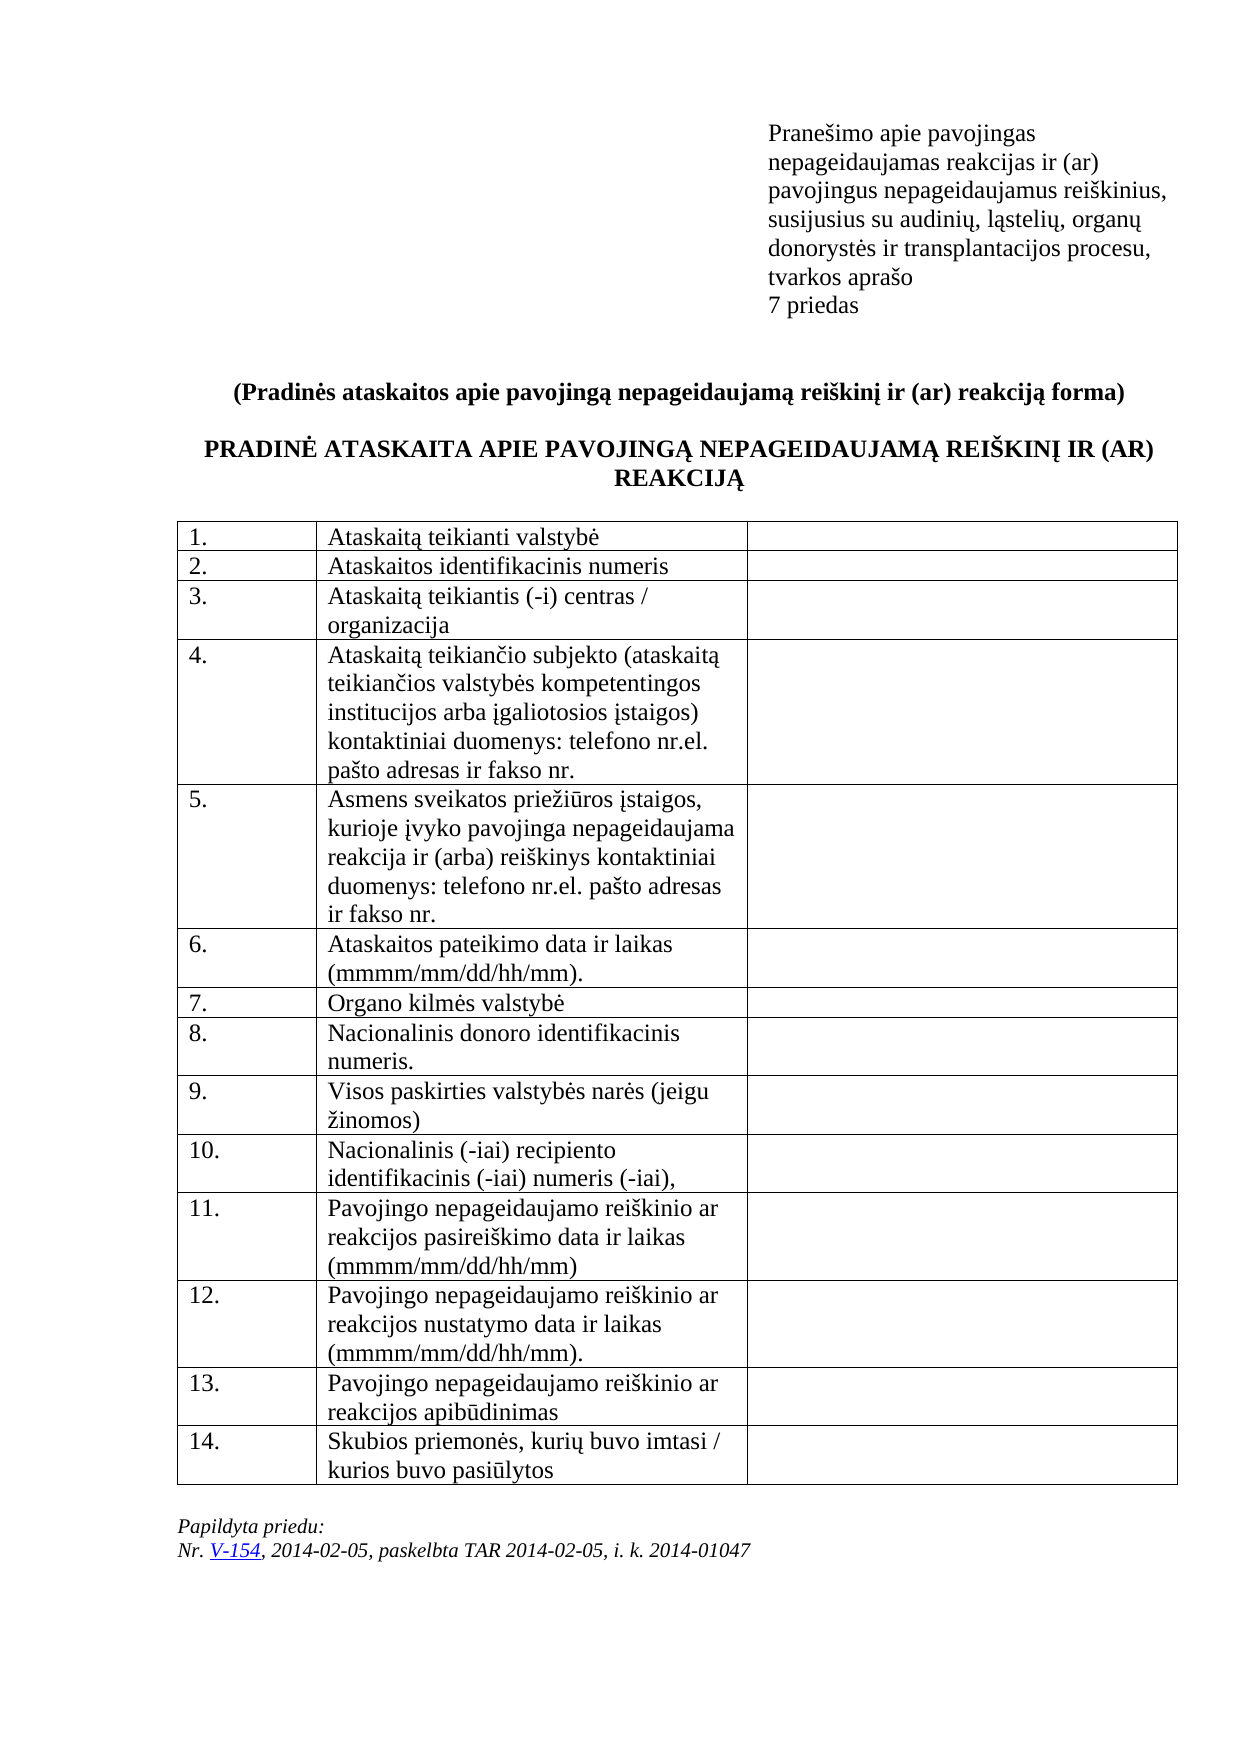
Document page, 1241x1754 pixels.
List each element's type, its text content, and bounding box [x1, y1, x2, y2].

table_cell 3. [178, 581, 316, 639]
table_cell 5. [178, 785, 316, 928]
table_cell 7. [178, 988, 316, 1017]
text 7 priedas [768, 291, 1181, 319]
table_cell Visos paskirties valstybės narės (jeigu žinomos) [317, 1076, 747, 1134]
table_cell 11. [178, 1193, 316, 1279]
table_cell Ataskaitą teikiantis (-i) centras / organizacija [317, 581, 747, 639]
text Papildyta priedu: [177, 1514, 1181, 1538]
text (Pradinės ataskaitos apie pavojingą nepageidaujamą reiškinį ir (ar) reakciją forma) [177, 377, 1181, 406]
table_cell Skubios priemonės, kurių buvo imtasi / kurios buvo pasiūlytos [317, 1426, 747, 1484]
table_cell [748, 988, 1177, 1017]
table_cell [748, 1076, 1177, 1134]
table_cell 4. [178, 640, 316, 783]
table_cell Organo kilmės valstybė [317, 988, 747, 1017]
table_cell Pavojingo nepageidaujamo reiškinio ar reakcijos apibūdinimas [317, 1368, 747, 1425]
table_cell [748, 1135, 1177, 1192]
table_cell [748, 929, 1177, 987]
table_cell Ataskaitą teikiančio subjekto (ataskaitą teikiančios valstybės kompetentingos institucijos arba įgaliotosios įstaigos) kontaktiniai duomenys: telefono nr.el. pašto adresas ir fakso nr. [317, 640, 747, 783]
table_cell Pavojingo nepageidaujamo reiškinio ar reakcijos nustatymo data ir laikas (mmmm/mm/dd/hh/mm). [317, 1281, 747, 1367]
table_cell 10. [178, 1135, 316, 1192]
table_cell 8. [178, 1018, 316, 1075]
table_cell [748, 1193, 1177, 1279]
table_cell Nacionalinis (-iai) recipiento identifikacinis (-iai) numeris (-iai), [317, 1135, 747, 1192]
table_cell 2. [178, 551, 316, 580]
table_cell 6. [178, 929, 316, 987]
text PRADINĖ ATASKAITA APIE PAVOJINGĄ NEPAGEIDAUJAMĄ REIŠKINĮ IR (AR) REAKCIJĄ [177, 434, 1181, 492]
table_cell Ataskaitos identifikacinis numeris [317, 551, 747, 580]
table_cell [748, 1018, 1177, 1075]
table_cell [748, 1281, 1177, 1367]
table_cell [748, 551, 1177, 580]
table_cell [748, 581, 1177, 639]
table_cell 9. [178, 1076, 316, 1134]
table_header 1. [178, 522, 316, 550]
text Nr. V-154, 2014-02-05, paskelbta TAR 2014-02-05, i. k. 2014-01047 [177, 1538, 1181, 1562]
table_cell [748, 1368, 1177, 1425]
table_cell [748, 640, 1177, 783]
table_header Ataskaitą teikianti valstybė [317, 522, 747, 550]
table_cell Ataskaitos pateikimo data ir laikas (mmmm/mm/dd/hh/mm). [317, 929, 747, 987]
table_cell [748, 1426, 1177, 1484]
text Pranešimo apie pavojingas nepageidaujamas reakcijas ir (ar) pavojingus nepageidaujamus reiškinius, susijusius su audinių, ląstelių, organų donorystės ir transplantacijos procesu, tvarkos aprašo [768, 118, 1181, 291]
table_cell Asmens sveikatos priežiūros įstaigos, kurioje įvyko pavojinga nepageidaujama reakcija ir (arba) reiškinys kontaktiniai duomenys: telefono nr.el. pašto adresas ir fakso nr. [317, 785, 747, 928]
table_cell 14. [178, 1426, 316, 1484]
table_header [748, 522, 1177, 550]
table_cell Pavojingo nepageidaujamo reiškinio ar reakcijos pasireiškimo data ir laikas (mmmm/mm/dd/hh/mm) [317, 1193, 747, 1279]
table_cell [748, 785, 1177, 928]
table_cell 13. [178, 1368, 316, 1425]
table_cell Nacionalinis donoro identifikacinis numeris. [317, 1018, 747, 1075]
table_cell 12. [178, 1281, 316, 1367]
